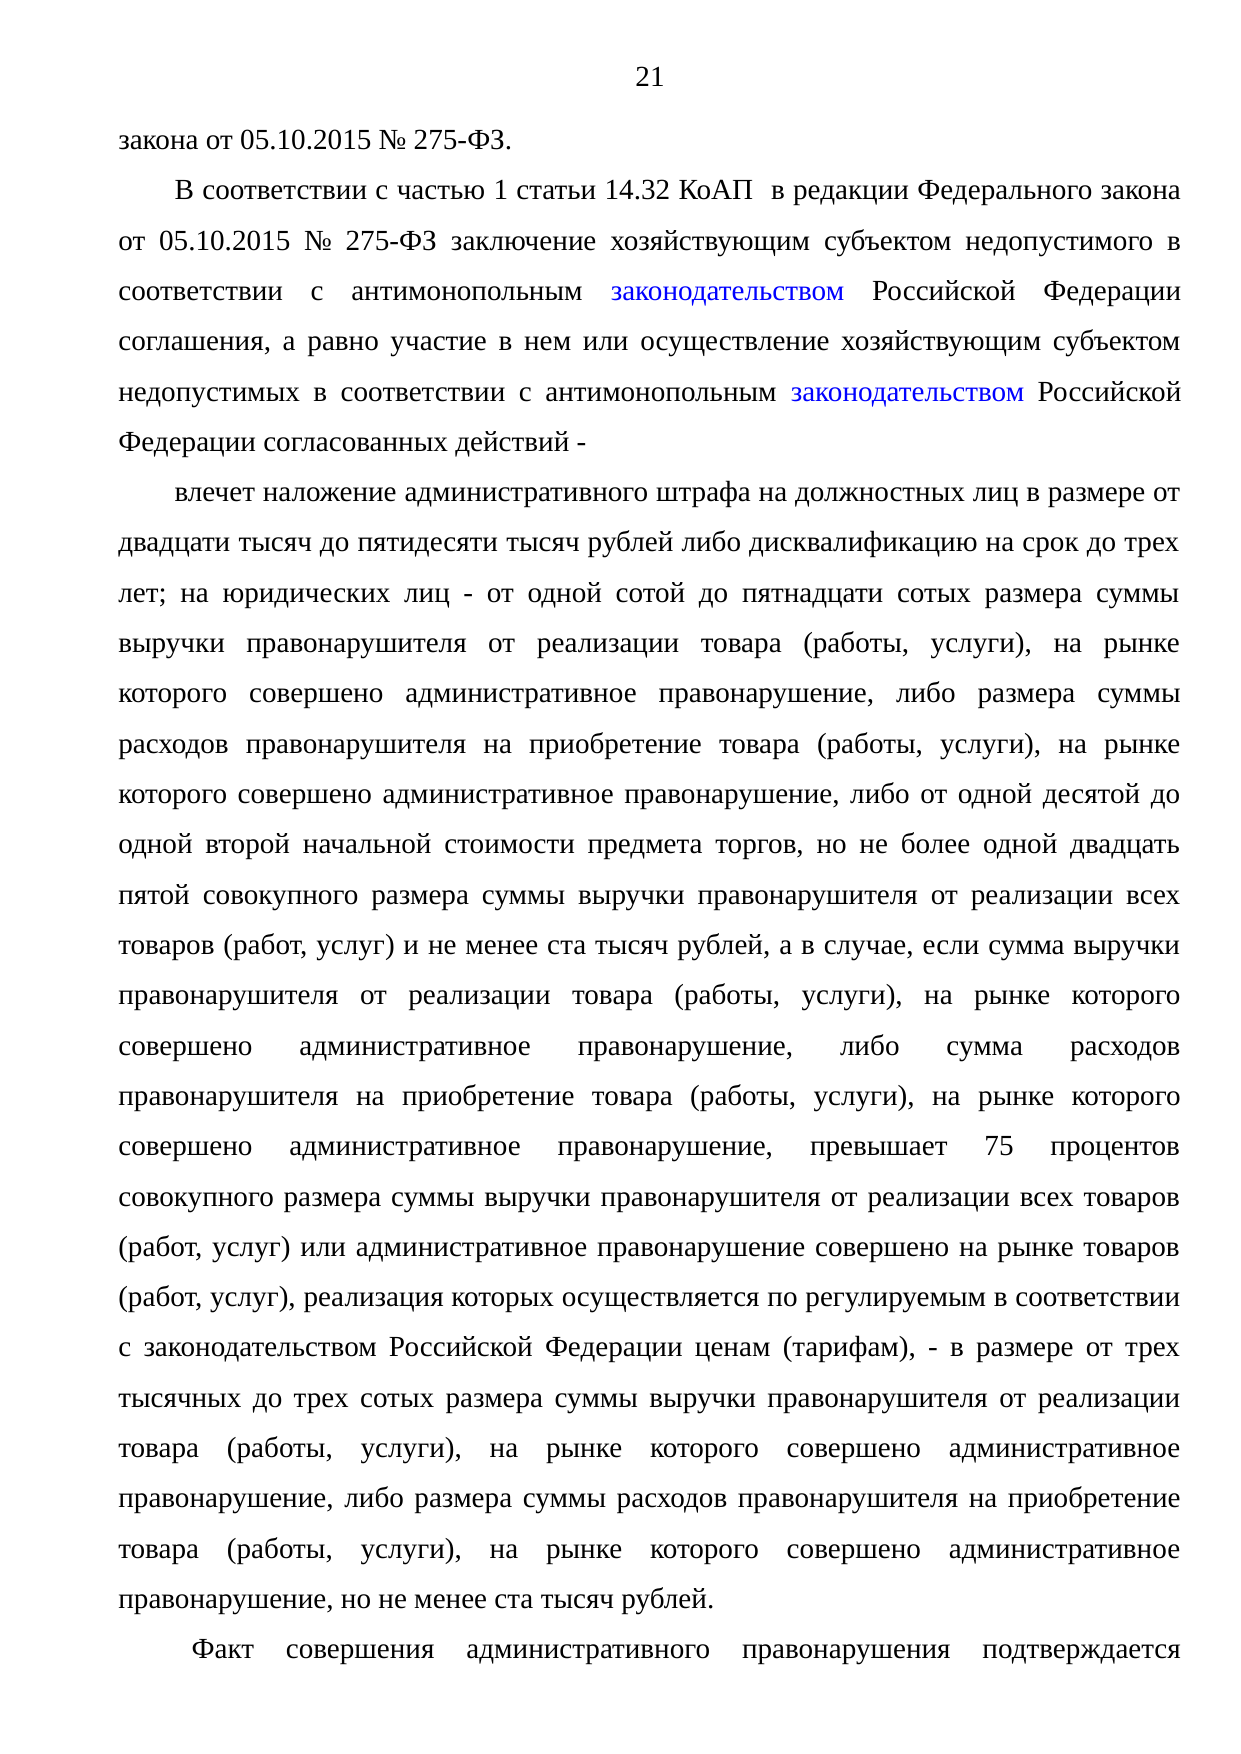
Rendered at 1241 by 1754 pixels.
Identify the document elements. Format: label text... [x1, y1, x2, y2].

text закона от 05.10.2015 № 275-ФЗ. [118, 122, 1181, 156]
text В соответствии с частью 1 статьи 14.32 КоАП в редакции Федерального закона от 05.10.2015 № 275-ФЗ заключение хозяйствующим субъектом недопустимого в соответствии с антимонопольным законодательством Российской Федерации соглашения, а равно участие в нем или осуществление хозяйствующим субъектом недопустимых в соответствии с антимонопольным законодательством Российской Федерации согласованных действий - [118, 172, 1181, 457]
text Факт совершения административного правонарушения подтверждается [118, 1631, 1181, 1665]
text влечет наложение административного штрафа на должностных лиц в размере от двадцати тысяч до пятидесяти тысяч рублей либо дисквалификацию на срок до трех лет; на юридических лиц - от одной сотой до пятнадцати сотых размера суммы выручки правонарушителя от реализации товара (работы, услуги), на рынке которого совершено административное правонарушение, либо размера суммы расходов правонарушителя на приобретение товара (работы, услуги), на рынке которого совершено административное правонарушение, либо от одной десятой до одной второй начальной стоимости предмета торгов, но не более одной двадцать пятой совокупного размера суммы выручки правонарушителя от реализации всех товаров (работ, услуг) и не менее ста тысяч рублей, а в случае, если сумма выручки правонарушителя от реализации товара (работы, услуги), на рынке которого совершено административное правонарушение, либо сумма расходов правонарушителя на приобретение товара (работы, услуги), на рынке которого совершено административное правонарушение, превышает 75 процентов совокупного размера суммы выручки правонарушителя от реализации всех товаров (работ, услуг) или административное правонарушение совершено на рынке товаров (работ, услуг), реализация которых осуществляется по регулируемым в соответствии с законодательством Российской Федерации ценам (тарифам), - в размере от трех тысячных до трех сотых размера суммы выручки правонарушителя от реализации товара (работы, услуги), на рынке которого совершено административное правонарушение, либо размера суммы расходов правонарушителя на приобретение товара (работы, услуги), на рынке которого совершено административное правонарушение, но не менее ста тысяч рублей. [118, 474, 1181, 1615]
